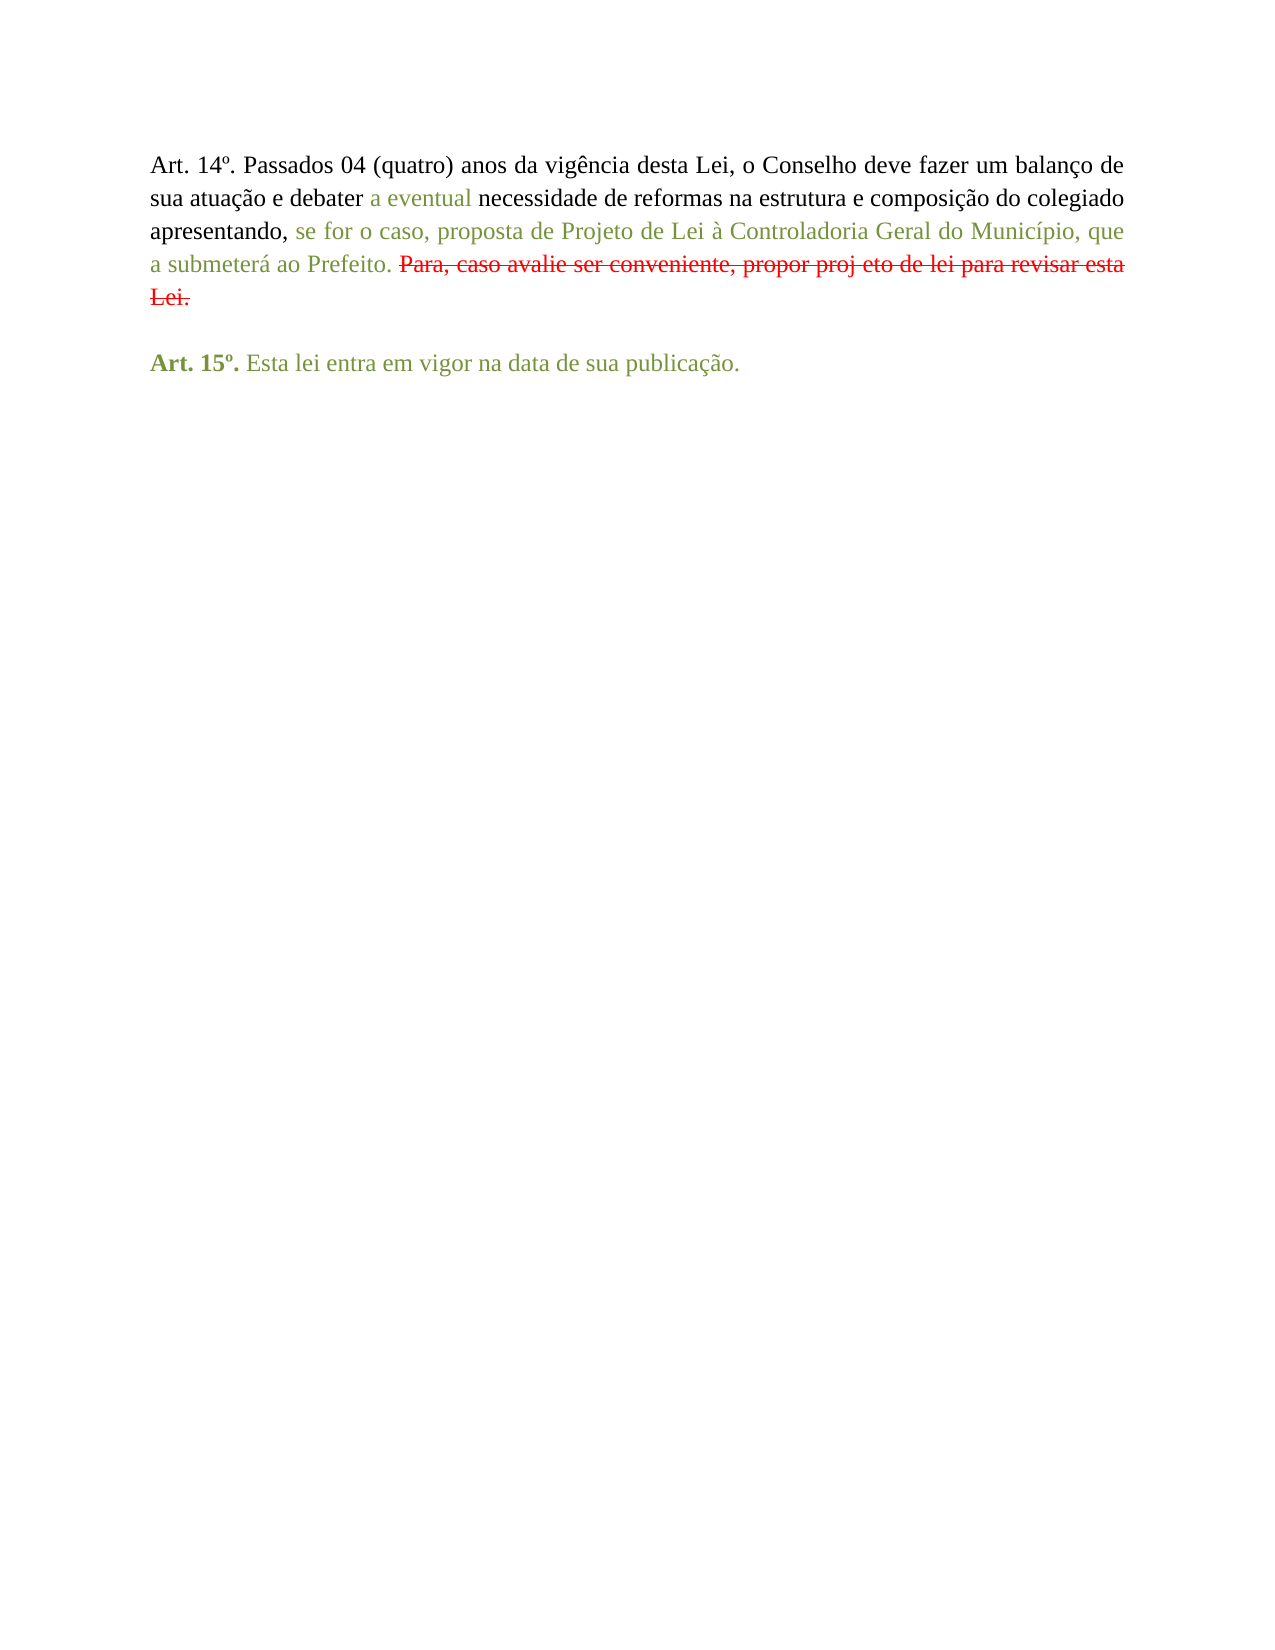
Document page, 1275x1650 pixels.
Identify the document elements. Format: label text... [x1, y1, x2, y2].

text Art. 15º. Esta lei entra em vigor na data de sua publicação. [150, 348, 1125, 377]
text Art. 14º. Passados 04 (quatro) anos da vigência desta Lei, o Conselho deve fazer um balanço de sua atuação e debater a eventual necessidade de reformas na estrutura e composição do colegiado apresentando, se for o caso, proposta de Projeto de Lei à Controladoria Geral do Município, que a submeterá ao Prefeito. Para, caso avalie ser conveniente, propor proj eto de lei para revisar esta Lei. [150, 150, 1125, 311]
